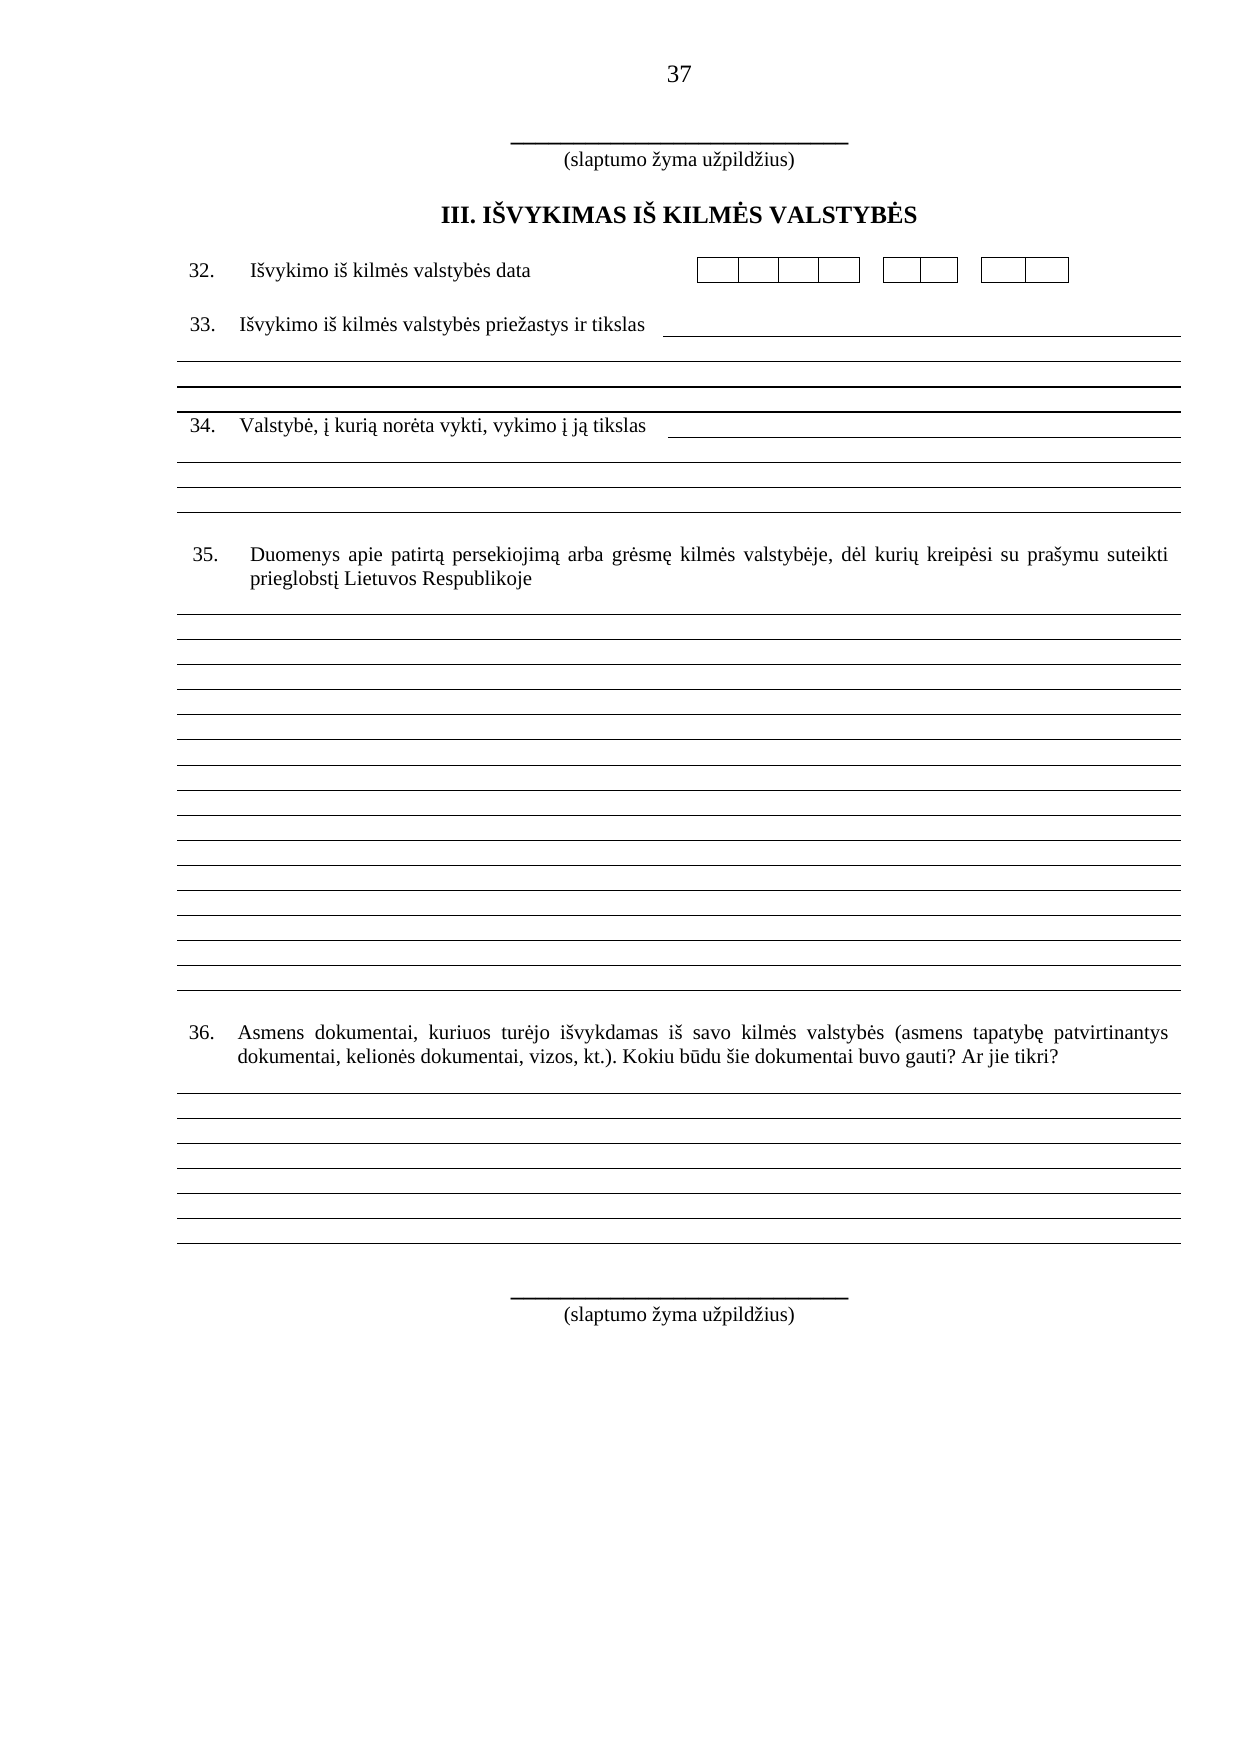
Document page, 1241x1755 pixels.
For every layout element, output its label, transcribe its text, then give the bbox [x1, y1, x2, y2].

table_header 35. [177, 542, 238, 590]
table_header [921, 258, 957, 282]
table_header [698, 258, 738, 282]
text III. IŠVYKIMAS IŠ KILMĖS VALSTYBĖS [177, 200, 1181, 228]
text (slaptumo žyma užpildžius) [177, 1302, 1181, 1326]
table_header Išvykimo iš kilmės valstybės data [239, 257, 697, 282]
table_header [739, 258, 778, 282]
table_cell [177, 791, 1181, 815]
table_header 36. [177, 1020, 226, 1068]
table_cell [668, 413, 1181, 437]
table_cell [177, 437, 1181, 462]
table_cell [177, 336, 1181, 361]
table_cell [177, 891, 1181, 915]
table_header [779, 258, 818, 282]
table_cell Valstybė, į kurią norėta vykti, vykimo į ją tikslas [228, 413, 668, 437]
table_cell [177, 941, 1181, 965]
table_header 33. [177, 312, 228, 336]
table_cell 34. [177, 413, 228, 437]
table_header [982, 258, 1025, 282]
table_header [663, 312, 1181, 336]
table_header 32. [177, 257, 238, 282]
table_cell [177, 1169, 1181, 1193]
table_header Išvykimo iš kilmės valstybės priežastys ir tikslas [228, 312, 663, 336]
table_cell [177, 615, 1181, 639]
table_header [1026, 258, 1068, 282]
table_cell [177, 690, 1181, 714]
table_header [1069, 257, 1181, 282]
table_cell [177, 590, 1181, 614]
table_cell [177, 665, 1181, 689]
table_header [860, 257, 883, 282]
table_header [884, 258, 920, 282]
table_cell [177, 1068, 1181, 1092]
table_header [958, 257, 981, 282]
table_cell [177, 488, 1181, 512]
table_cell [177, 841, 1181, 865]
text (slaptumo žyma užpildžius) [177, 147, 1181, 171]
text ___________________________ [177, 1273, 1181, 1302]
table_cell [177, 1219, 1181, 1243]
table_cell [177, 362, 1181, 386]
table_cell [177, 1144, 1181, 1168]
table_header Duomenys apie patirtą persekiojimą arba grėsmę kilmės valstybėje, dėl kurių kreipėsi su prašymu suteikti prieglobstį Lietuvos Respublikoje [239, 542, 1181, 590]
table_header Asmens dokumentai, kuriuos turėjo išvykdamas iš savo kilmės valstybės (asmens tapatybę patvirtinantys dokumentai, kelionės dokumentai, vizos, kt.). Kokiu būdu šie dokumentai buvo gauti? Ar jie tikri? [226, 1020, 1181, 1068]
table_cell [177, 1119, 1181, 1143]
table_cell [177, 816, 1181, 840]
table_cell [177, 1094, 1181, 1117]
table_cell [177, 715, 1181, 739]
table_cell [177, 388, 1181, 411]
table_cell [177, 916, 1181, 940]
table_header [819, 258, 859, 282]
table_cell [177, 1194, 1181, 1218]
text ___________________________ [177, 118, 1181, 147]
table_cell [177, 766, 1181, 789]
table_cell [177, 866, 1181, 890]
table_cell [177, 740, 1181, 764]
table_cell [177, 463, 1181, 487]
table_cell [177, 640, 1181, 664]
table_cell [177, 966, 1181, 990]
